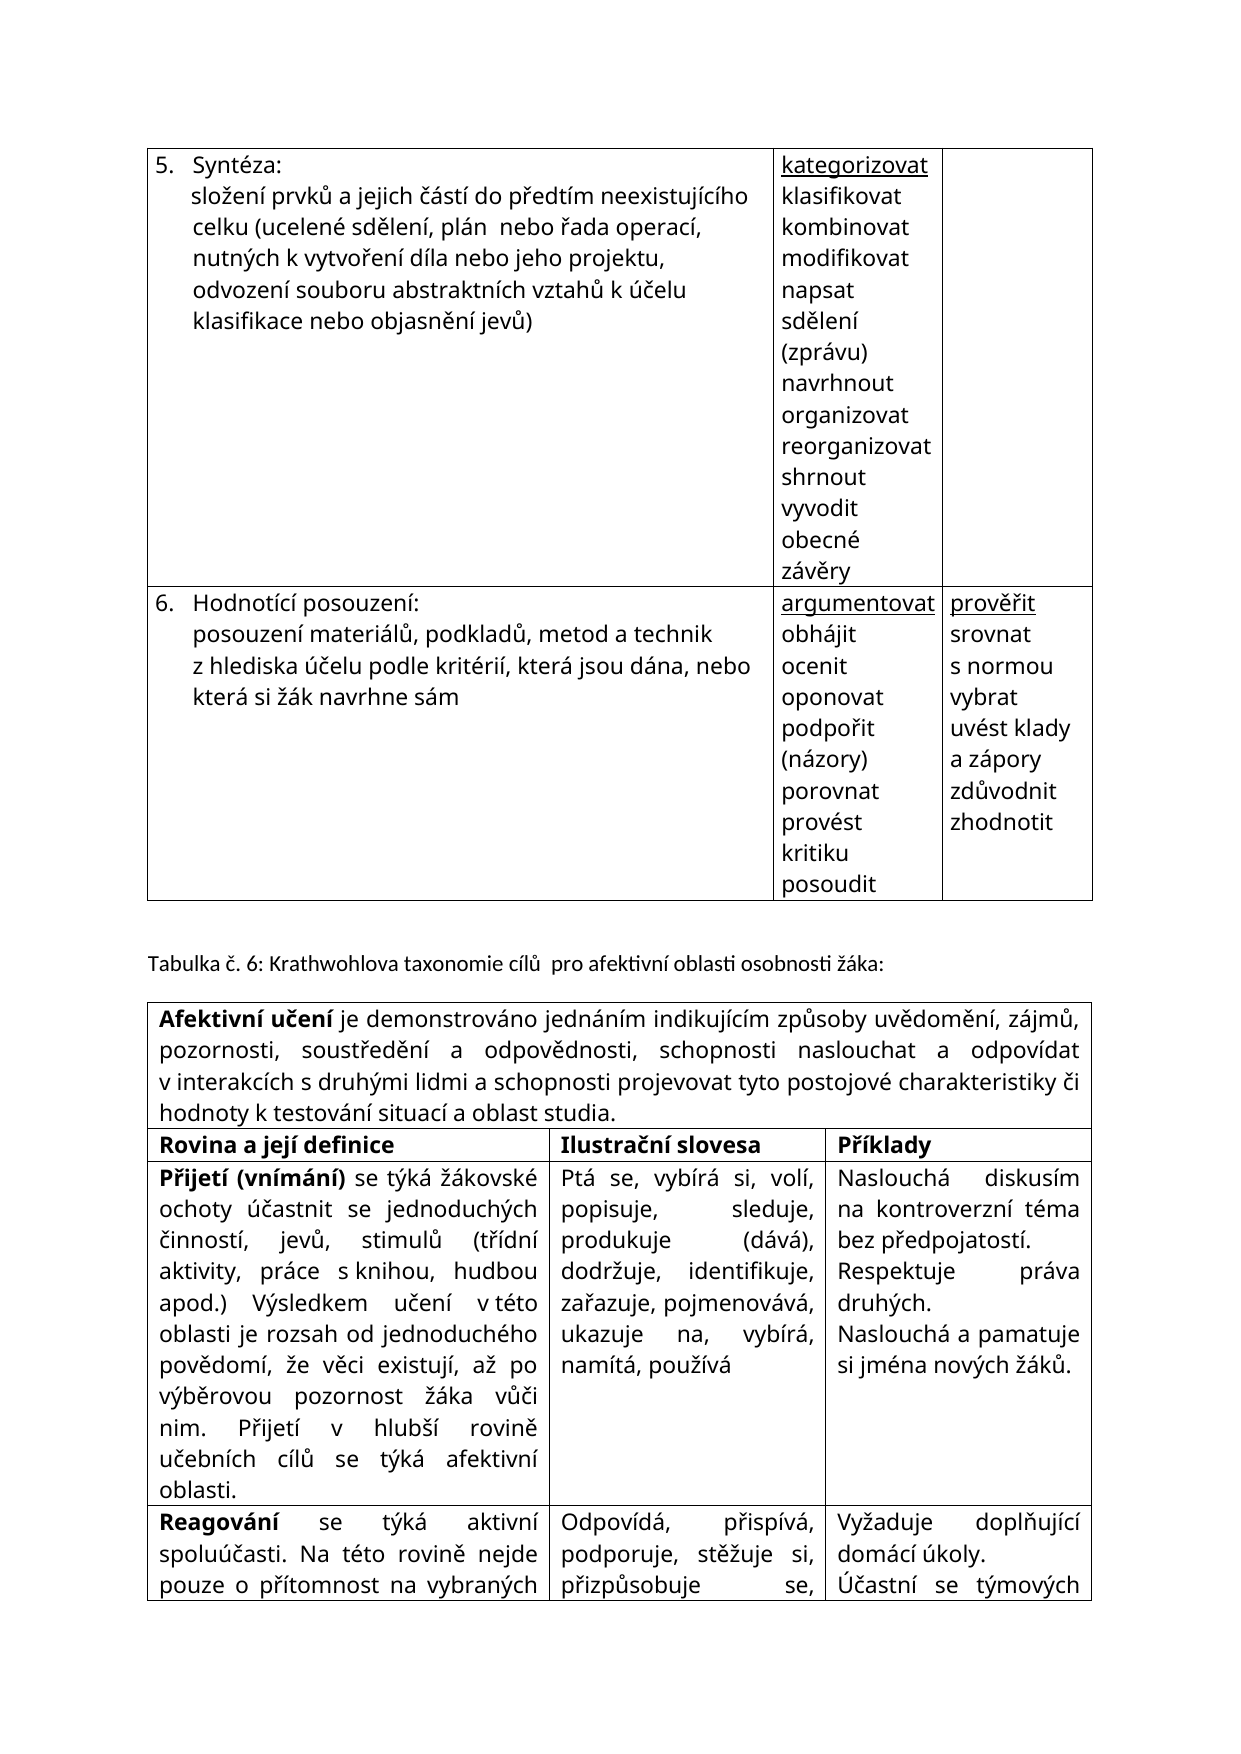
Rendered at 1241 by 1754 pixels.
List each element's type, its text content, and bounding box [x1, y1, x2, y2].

table_cell Syntéza: složení prvků a jejich částí do předtím neexistujícího celku (ucelené sdělení, plán nebo řada operací, nutných k vytvoření díla nebo jeho projektu, odvození souboru abstraktních vztahů k účelu klasifikace nebo objasnění jevů) [148, 149, 773, 586]
table_cell argumentovat obhájit ocenit oponovat podpořit (názory) porovnat provést kritiku posoudit [774, 587, 942, 900]
table_cell Hodnotící posouzení: posouzení materiálů, podkladů, metod a technik z hlediska účelu podle kritérií, která jsou dána, nebo která si žák navrhne sám [148, 587, 773, 900]
table_cell prověřit srovnat s normou vybrat uvést klady a zápory zdůvodnit zhodnotit [943, 587, 1092, 900]
table_cell [943, 149, 1092, 586]
table_cell Naslouchá diskusím na kontroverzní téma bez předpojatostí. Respektuje práva druhých. Naslouchá a pamatuje si jména nových žáků. [826, 1162, 1091, 1505]
table_header Afektivní učení je demonstrováno jednáním indikujícím způsoby uvědomění, zájmů, pozornosti, soustředění a odpovědnosti, schopnosti naslouchat a odpovídat v interakcích s druhými lidmi a schopnosti projevovat tyto postojové charakteristiky či hodnoty k testování situací a oblast studia. [148, 1003, 1091, 1128]
text Tabulka č. 6: Krathwohlova taxonomie cílů pro afektivní oblasti osobnosti žáka: [148, 949, 1093, 977]
table_cell Ptá se, vybírá si, volí, popisuje, sleduje, produkuje (dává), dodržuje, identifikuje, zařazuje, pojmenovává, ukazuje na, vybírá, namítá, používá [550, 1162, 825, 1505]
table_cell Přijetí (vnímání) se týká žákovské ochoty účastnit se jednoduchých činností, jevů, stimulů (třídní aktivity, práce s knihou, hudbou apod.) Výsledkem učení v této oblasti je rozsah od jednoduchého povědomí, že věci existují, až po výběrovou pozornost žáka vůči nim. Přijetí v hlubší rovině učebních cílů se týká afektivní oblasti. [148, 1162, 549, 1505]
table_cell kategorizovat klasifikovat kombinovat modifikovat napsat sdělení (zprávu) navrhnout organizovat reorganizovat shrnout vyvodit obecné závěry [774, 149, 942, 586]
table_cell Rovina a její definice [148, 1129, 549, 1161]
table_cell Ilustrační slovesa [550, 1129, 825, 1161]
table_cell Vyžaduje doplňující domácí úkoly. Účastní se týmových [826, 1506, 1091, 1600]
table_cell Příklady [826, 1129, 1091, 1161]
table_cell Odpovídá, přispívá, podporuje, stěžuje si, přizpůsobuje se, [550, 1506, 825, 1600]
table_cell Reagování se týká aktivní spoluúčasti. Na této rovině nejde pouze o přítomnost na vybraných [148, 1506, 549, 1600]
